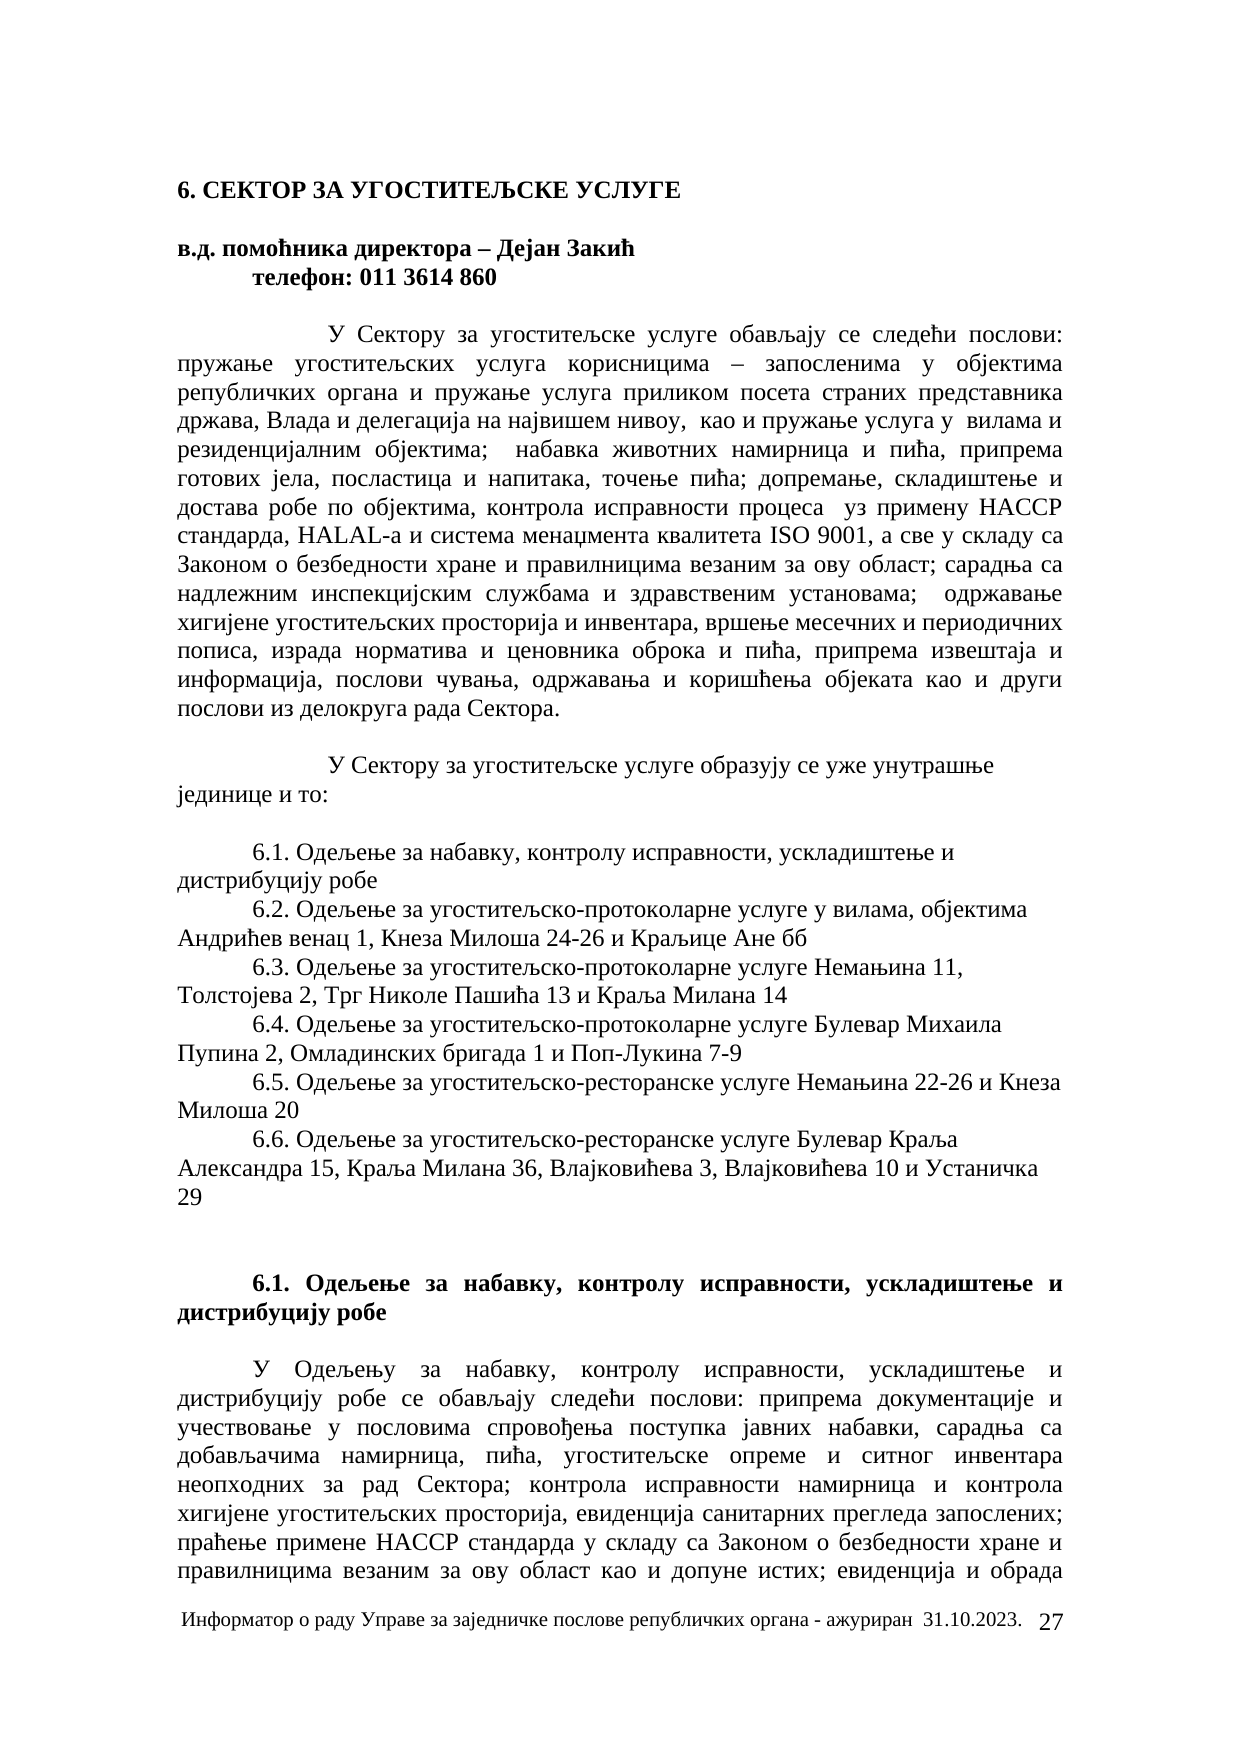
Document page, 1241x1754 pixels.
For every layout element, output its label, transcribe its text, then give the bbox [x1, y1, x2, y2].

text У Сектору за угоститељске услуге образују се уже унутрашње јединице и то: [177, 750, 1063, 808]
text 6.3. Одељење за угоститељско-протоколарне услуге Немањина 11, Толстојева 2, Трг Николе Пашића 13 и Краља Милана 14 [177, 952, 1063, 1009]
text 6.1. Одељење за набавку, контролу исправности, ускладиштење и дистрибуцију робе [177, 1268, 1063, 1325]
text 6.6. Одељење за угоститељско-ресторанске услуге Булевар Краља Александра 15, Краља Милана 36, Влајковићева 3, Влајковићева 10 и Устаничка 29 [177, 1124, 1063, 1210]
text 6. СЕКТОР ЗА УГОСТИТЕЉСКЕ УСЛУГЕ [177, 175, 1063, 204]
text в.д. помоћника директора – Дејан Закић [177, 233, 1063, 262]
text 6.5. Одељење за угоститељско-ресторанске услуге Немањина 22-26 и Кнеза Милоша 20 [177, 1067, 1063, 1124]
text 6.1. Одељење за набавку, контролу исправности, ускладиштење и дистрибуцију робе [177, 837, 1063, 894]
text У Сектору за угоститељске услуге обављају се следећи послови: пружање угоститељских услуга корисницима – запосленима у објектима републичких органа и пружање услуга приликом посета страних представника држава, Влада и делегација на највишем нивоу, као и пружање услуга у вилама и резиденцијалним објектима; набавка животних намирница и пића, припрема готових јела, посластица и напитака, точење пића; допремање, складиштење и достава робе по објектима, контрола исправности процеса уз примену НАССР стандарда, HALAL-a и система менаџмента квалитета ISO 9001, a све у складу са Законом о безбедности хране и правилницима везаним за ову област; сарадња са надлежним инспекцијским службама и здравственим установама; одржавање хигијене угоститељских просторија и инвентара, вршење месечних и периодичних пописа, израда норматива и ценовника оброка и пића, припрема извештаја и информација, послови чувања, одржавања и коришћења објеката као и други послови из делокруга рада Сектора. [177, 319, 1063, 722]
text 6.2. Одељење за угоститељско-протоколарне услуге у вилама, објектима Андрићев венац 1, Кнеза Милоша 24-26 и Краљице Ане бб [177, 894, 1063, 952]
text У Одељењу за набавку, контролу исправности, ускладиштење и дистрибуцију робе се обављају следећи послови: припрема документације и учествовање у пословима спровођења поступка јавних набавки, сарадња са добављачима намирница, пића, угоститељске опреме и ситног инвентара неопходних за рад Сектора; контрола исправности намирница и контрола хигијене угоститељских просторија, евиденција санитарних прегледа запослених; праћење примене НАССР стандарда у складу са Законом о безбедности хране и правилницима везаним за ову област као и допуне истих; евиденција и обрада [177, 1354, 1063, 1584]
text 6.4. Одељење за угоститељско-протоколарне услуге Булевар Михаила Пупина 2, Омладинских бригада 1 и Поп-Лукина 7-9 [177, 1009, 1063, 1067]
text телефон: 011 3614 860 [177, 262, 1063, 290]
